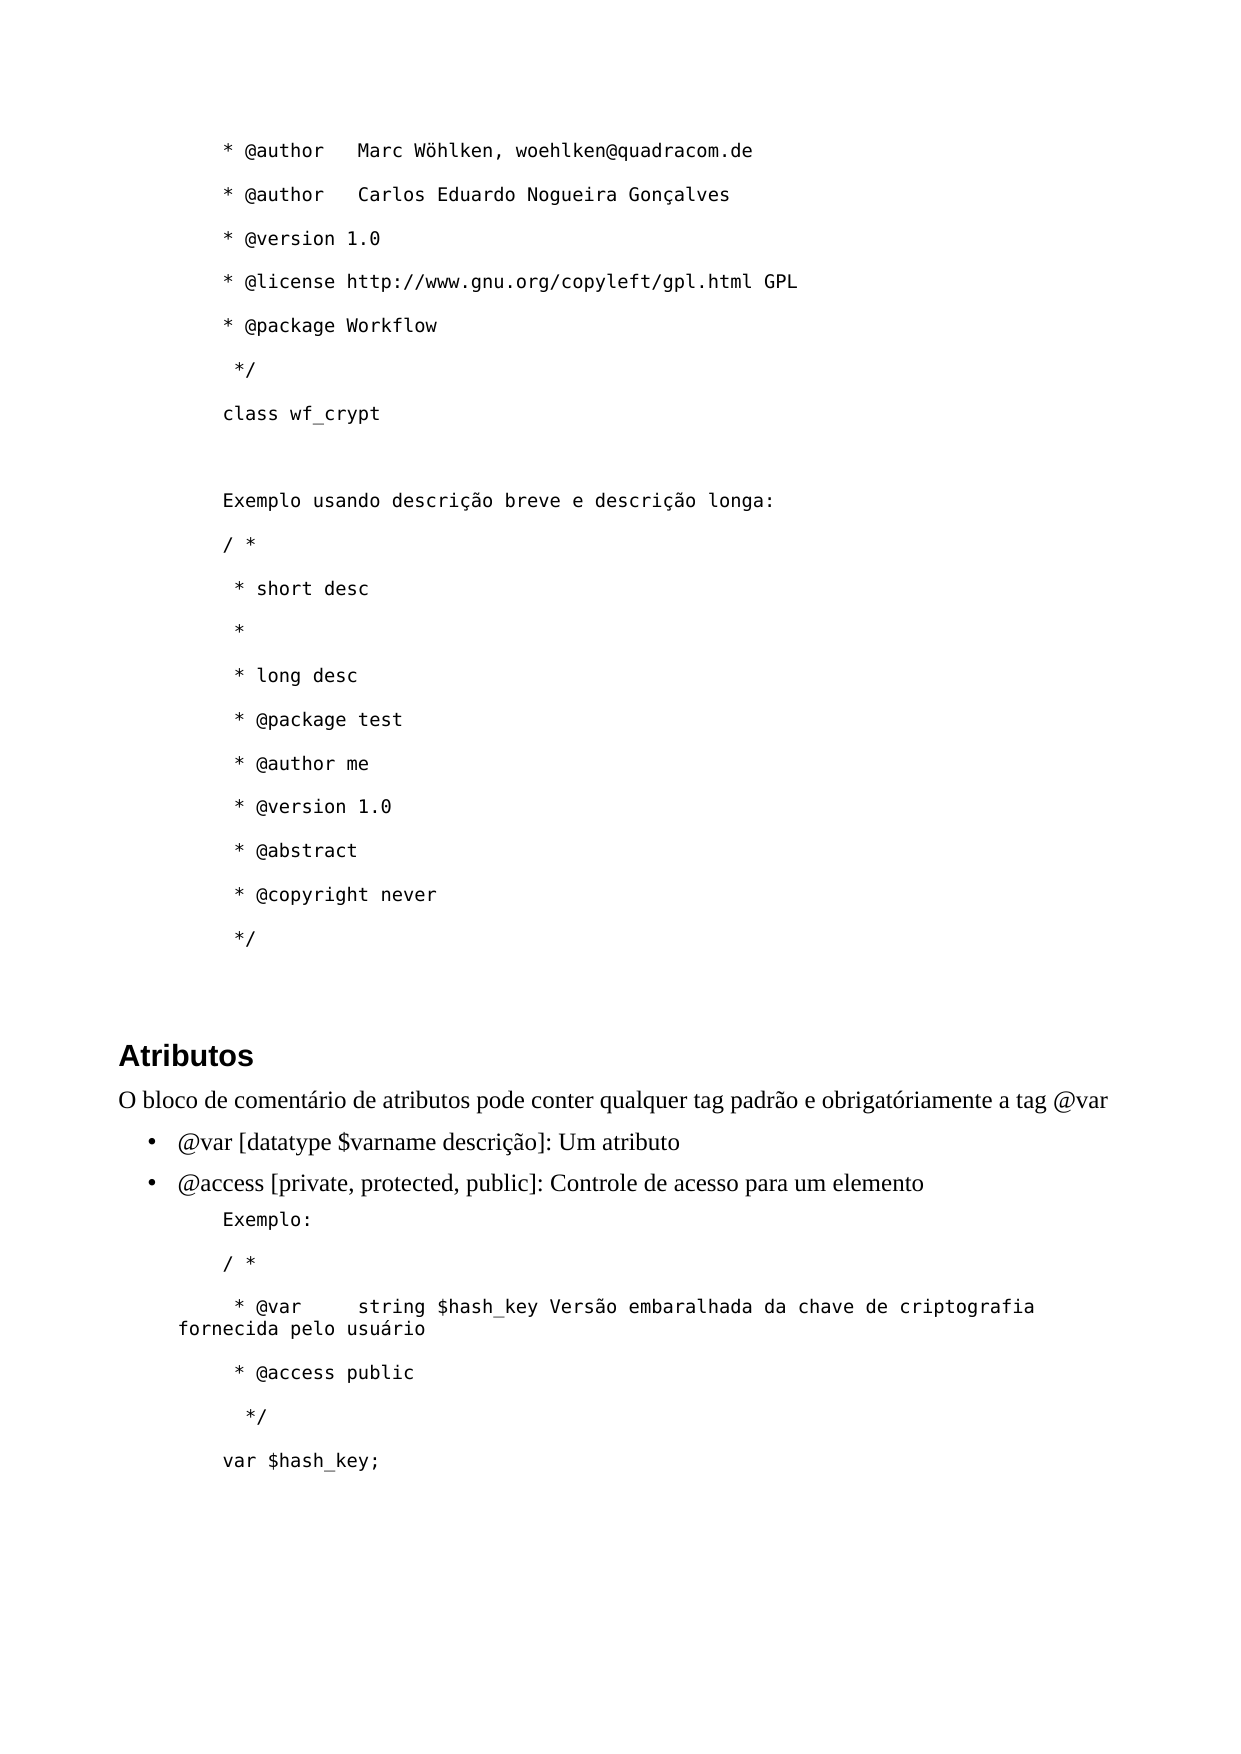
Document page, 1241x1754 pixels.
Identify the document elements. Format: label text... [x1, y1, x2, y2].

text * @author Marc Wöhlken, woehlken@quadracom.de * @author Carlos Eduardo Nogueira Gonçalves * @version 1.0 * @license http://www.gnu.org/copyleft/gpl.html GPL * @package Workflow */ class wf_crypt Exemplo usando descrição breve e descrição longa: / * * short desc * * long desc * @package test * @author me * @version 1.0 * @abstract * @copyright never */ [177, 118, 1063, 971]
list @var [datatype $varname descrição]: Um atributo [148, 1127, 1122, 1155]
list @access [private, protected, public]: Controle de acesso para um elemento [148, 1168, 1122, 1197]
subtitle Atributos [118, 1037, 1122, 1073]
text Exemplo: / * * @var string $hash_key Versão embaralhada da chave de criptografia fornecida pelo usuário * @access public */ var $hash_key; [177, 1209, 1063, 1493]
text O bloco de comentário de atributos pode conter qualquer tag padrão e obrigatóriamente a tag @var [118, 1085, 1122, 1114]
